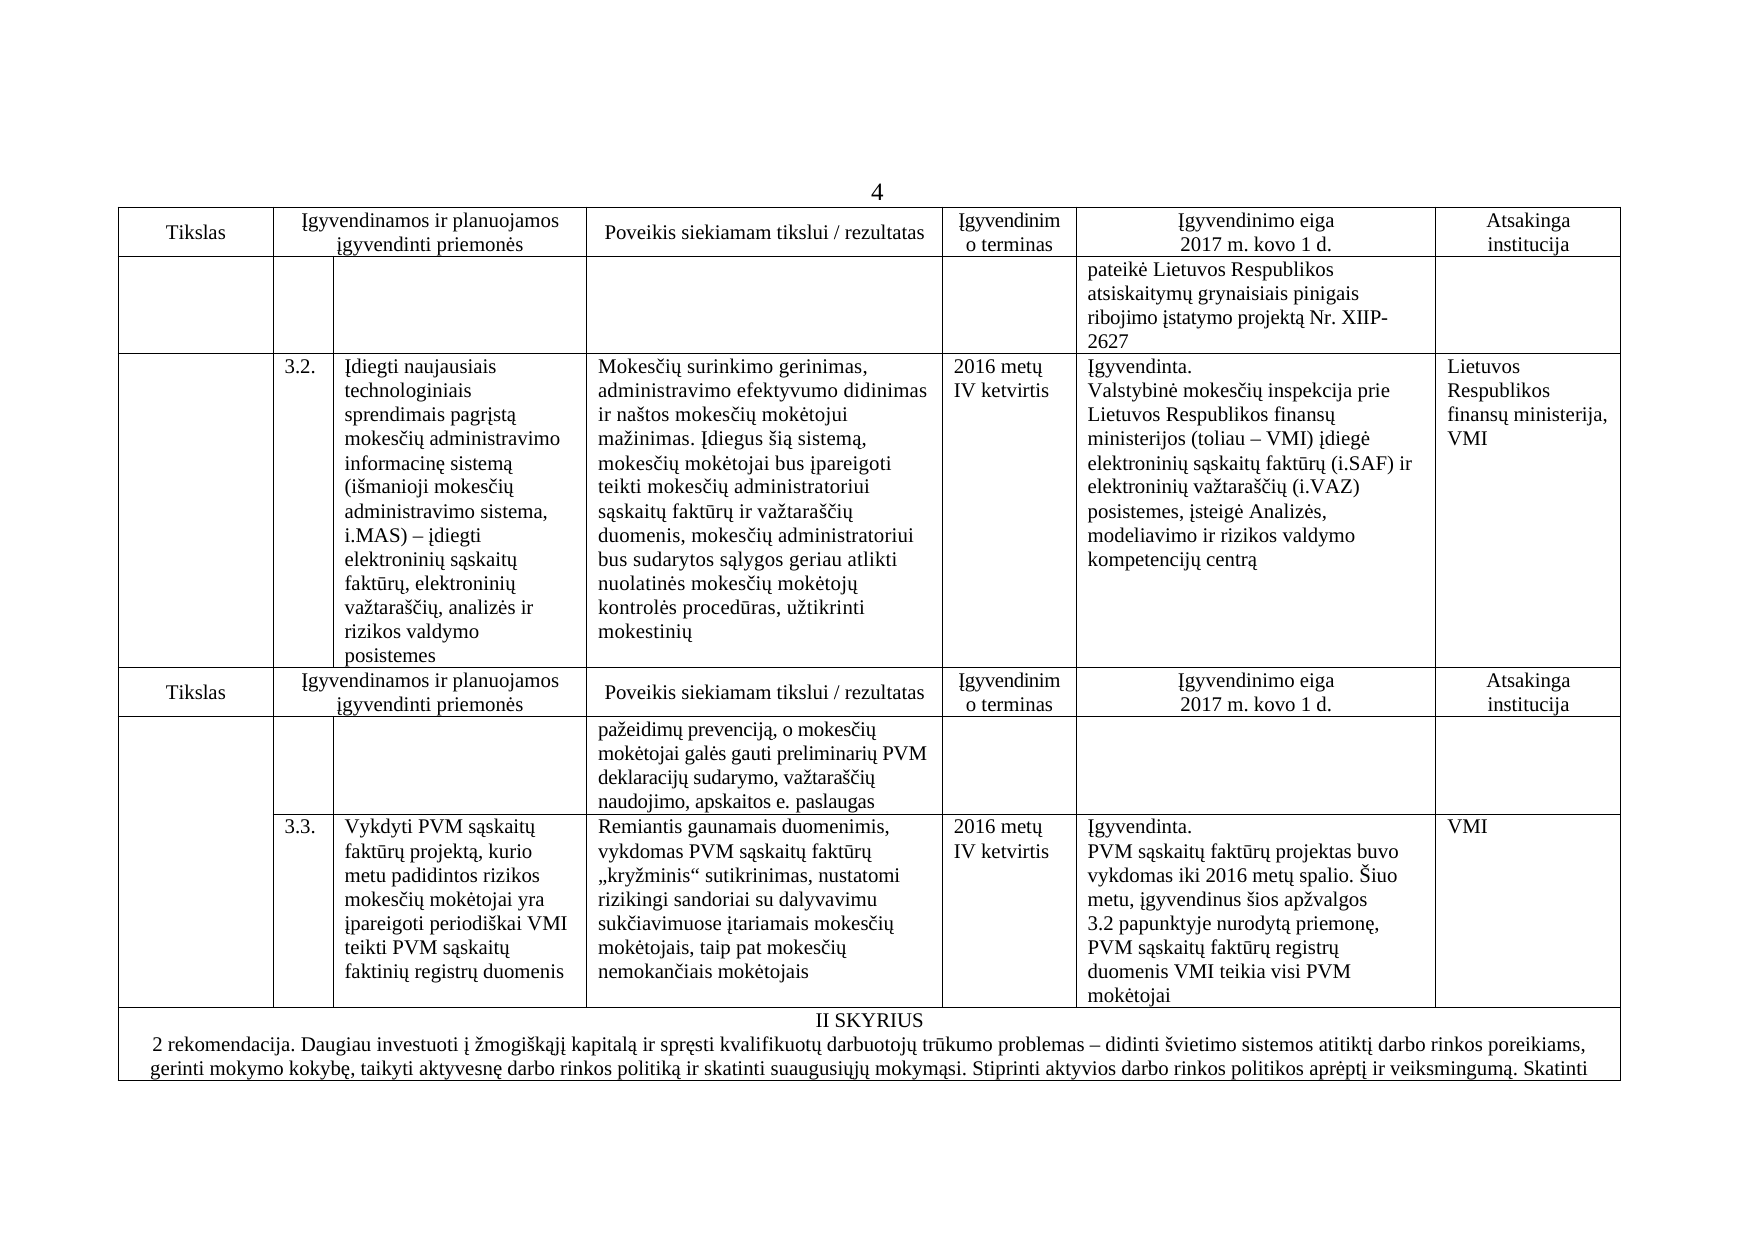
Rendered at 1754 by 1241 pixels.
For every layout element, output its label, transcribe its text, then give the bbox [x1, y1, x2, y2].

table_cell Poveikis siekiamam tikslui / rezultatas [587, 668, 942, 716]
table_cell Įgyvendinimo terminas [943, 668, 1076, 716]
table_cell [119, 717, 273, 1007]
table_cell II SKYRIUS 2 rekomendacija. Daugiau investuoti į žmogiškąjį kapitalą ir spręsti kvalifikuotų darbuotojų trūkumo problemas – didinti švietimo sistemos atitiktį darbo rinkos poreikiams, gerinti mokymo kokybę, taikyti aktyvesnę darbo rinkos politiką ir skatinti suaugusiųjų mokymąsi. Stiprinti aktyvios darbo rinkos politikos aprėptį ir veiksmingumą. Skatinti [119, 1008, 1620, 1080]
table_cell [943, 717, 1076, 813]
table_cell Įgyvendinta. PVM sąskaitų faktūrų projektas buvo vykdomas iki 2016 metų spalio. Šiuo metu, įgyvendinus šios apžvalgos 3.2 papunktyje nurodytą priemonę, PVM sąskaitų faktūrų registrų duomenis VMI teikia visi PVM mokėtojai [1077, 815, 1435, 1007]
table_cell Vykdyti PVM sąskaitų faktūrų projektą, kurio metu padidintos rizikos mokesčių mokėtojai yra įpareigoti periodiškai VMI teikti PVM sąskaitų faktinių registrų duomenis [334, 815, 586, 1007]
table_cell [943, 257, 1076, 353]
table_header Poveikis siekiamam tikslui / rezultatas [587, 208, 942, 256]
table_cell [334, 717, 586, 813]
table_cell Tikslas [119, 668, 273, 716]
table_header Atsakinga institucija [1436, 208, 1620, 256]
table_cell 3.2. [274, 354, 333, 667]
table_cell [274, 257, 333, 353]
table_cell VMI [1436, 815, 1620, 1007]
table_cell [119, 257, 273, 353]
table_cell Įgyvendinamos ir planuojamos įgyvendinti priemonės [274, 668, 586, 716]
table_header Įgyvendinimo terminas [943, 208, 1076, 256]
table_header Tikslas [119, 208, 273, 256]
table_cell 2016 metų IV ketvirtis [943, 815, 1076, 1007]
table_cell Remiantis gaunamais duomenimis, vykdomas PVM sąskaitų faktūrų „kryžminis“ sutikrinimas, nustatomi rizikingi sandoriai su dalyvavimu sukčiavimuose įtariamais mokesčių mokėtojais, taip pat mokesčių nemokančiais mokėtojais [587, 815, 942, 1007]
table_cell [119, 354, 273, 667]
table_cell Lietuvos Respublikos finansų ministerija, VMI [1436, 354, 1620, 667]
table_cell [274, 717, 333, 813]
table_header Įgyvendinimo eiga 2017 m. kovo 1 d. [1077, 208, 1435, 256]
table_cell Atsakinga institucija [1436, 668, 1620, 716]
table_cell Įdiegti naujausiais technologiniais sprendimais pagrįstą mokesčių administravimo informacinę sistemą (išmanioji mokesčių administravimo sistema, i.MAS) – įdiegti elektroninių sąskaitų faktūrų, elektroninių važtaraščių, analizės ir rizikos valdymo posistemes [334, 354, 586, 667]
table_cell [587, 257, 942, 353]
table_cell 2016 metų IV ketvirtis [943, 354, 1076, 667]
table_cell pateikė Lietuvos Respublikos atsiskaitymų grynaisiais pinigais ribojimo įstatymo projektą Nr. XIIP-2627 [1077, 257, 1435, 353]
table_cell pažeidimų prevenciją, o mokesčių mokėtojai galės gauti preliminarių PVM deklaracijų sudarymo, važtaraščių naudojimo, apskaitos e. paslaugas [587, 717, 942, 813]
table_cell [1077, 717, 1435, 813]
table_cell Įgyvendinta. Valstybinė mokesčių inspekcija prie Lietuvos Respublikos finansų ministerijos (toliau – VMI) įdiegė elektroninių sąskaitų faktūrų (i.SAF) ir elektroninių važtaraščių (i.VAZ) posistemes, įsteigė Analizės, modeliavimo ir rizikos valdymo kompetencijų centrą [1077, 354, 1435, 667]
table_cell [1436, 717, 1620, 813]
table_cell Mokesčių surinkimo gerinimas, administravimo efektyvumo didinimas ir naštos mokesčių mokėtojui mažinimas. Įdiegus šią sistemą, mokesčių mokėtojai bus įpareigoti teikti mokesčių administratoriui sąskaitų faktūrų ir važtaraščių duomenis, mokesčių administratoriui bus sudarytos sąlygos geriau atlikti nuolatinės mokesčių mokėtojų kontrolės procedūras, užtikrinti mokestinių [587, 354, 942, 667]
table_cell 3.3. [274, 815, 333, 1007]
table_header Įgyvendinamos ir planuojamos įgyvendinti priemonės [274, 208, 586, 256]
table_cell Įgyvendinimo eiga 2017 m. kovo 1 d. [1077, 668, 1435, 716]
table_cell [334, 257, 586, 353]
table_cell [1436, 257, 1620, 353]
